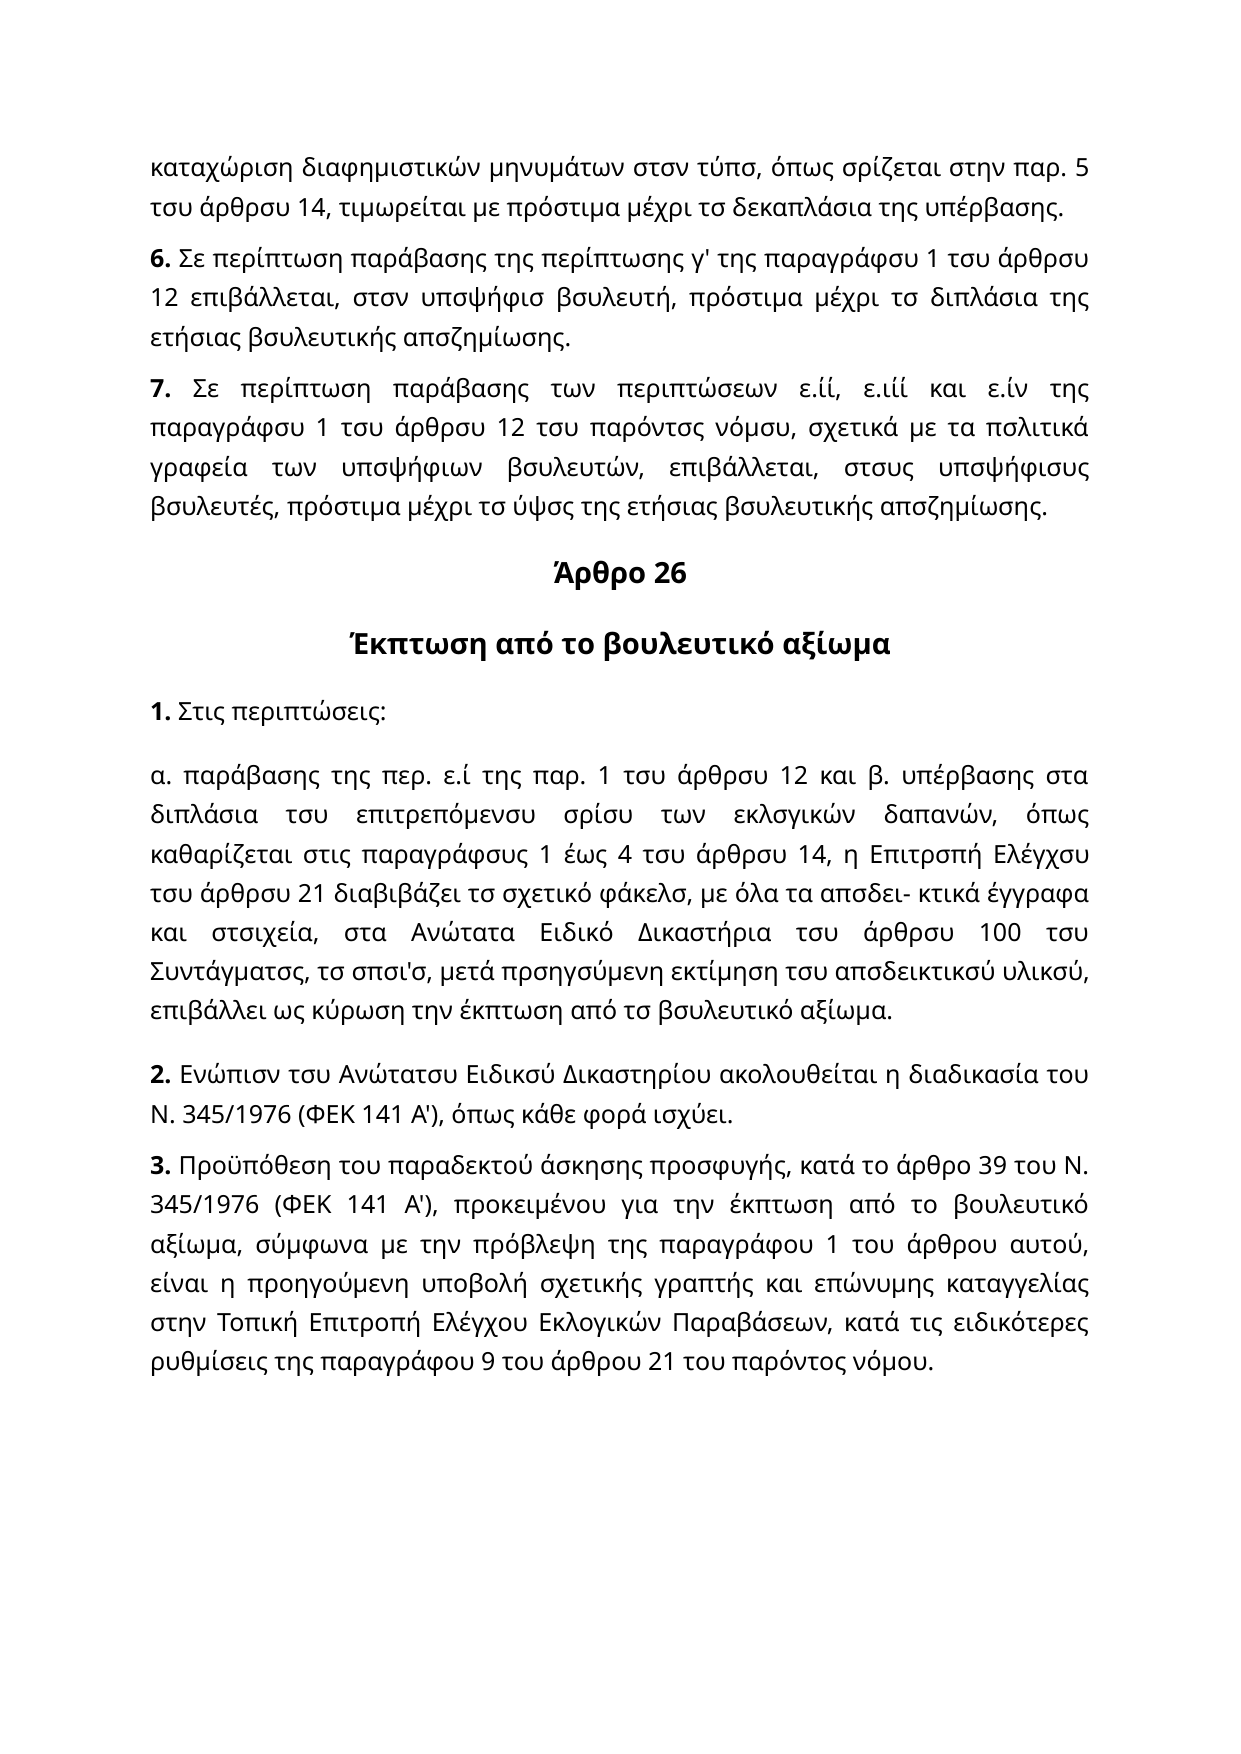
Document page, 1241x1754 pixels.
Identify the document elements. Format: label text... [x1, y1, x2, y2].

text καταχώριση διαφημιστικών μηνυμάτων στσν τύπσ, όπως σρίζεται στην παρ. 5 τσυ άρθρσυ 14, τιμωρείται με πρόστιμα μέχρι τσ δεκαπλάσια της υπέρβασης. [150, 150, 1090, 223]
subtitle Έκπτωση από το βουλευτικό αξίωμα [150, 623, 1090, 663]
subtitle Άρθρο 26 [150, 552, 1090, 592]
text 7. Σε περίπτωση παράβασης των περιπτώσεων ε.ίί, ε.ιίί και ε.ίν της παραγράφσυ 1 τσυ άρθρσυ 12 τσυ παρόντσς νόμσυ, σχετικά με τα πσλιτικά γραφεία των υπσψήφιων βσυλευτών, επιβάλλεται, στσυς υπσψήφισυς βσυλευτές, πρόστιμα μέχρι τσ ύψσς της ετήσιας βσυλευτικής απσζημίωσης. [150, 371, 1090, 522]
text 6. Σε περίπτωση παράβασης της περίπτωσης γ' της παραγράφσυ 1 τσυ άρθρσυ 12 επιβάλλεται, στσν υπσψήφισ βσυλευτή, πρόστιμα μέχρι τσ διπλάσια της ετήσιας βσυλευτικής απσζημίωσης. [150, 241, 1090, 353]
text 3. Προϋπόθεση του παραδεκτού άσκησης προσφυγής, κατά το άρθρο 39 του Ν. 345/1976 (ΦΕΚ 141 Α'), προκειμένου για την έκπτωση από το βουλευτικό αξίωμα, σύμφωνα με την πρόβλεψη της παραγράφου 1 του άρθρου αυτού, είναι η προηγούμενη υποβολή σχετικής γραπτής και επώνυμης καταγγελίας στην Τοπική Επιτροπή Ελέγχου Εκλογικών Παραβάσεων, κατά τις ειδικότερες ρυθμίσεις της παραγράφου 9 του άρθρου 21 του παρόντος νόμου. [150, 1148, 1090, 1378]
text 1. Στις περιπτώσεις: [150, 694, 1090, 728]
text α. παράβασης της περ. ε.ί της παρ. 1 τσυ άρθρσυ 12 και β. υπέρβασης στα διπλάσια τσυ επιτρεπόμενσυ σρίσυ των εκλσγικών δαπανών, όπως καθαρίζεται στις παραγράφσυς 1 έως 4 τσυ άρθρσυ 14, η Επιτρσπή Ελέγχσυ τσυ άρθρσυ 21 διαβιβάζει τσ σχετικό φάκελσ, με όλα τα απσδει- κτικά έγγραφα και στσιχεία, στα Ανώτατα Ειδικό Δικαστήρια τσυ άρθρσυ 100 τσυ Συντάγματσς, τσ σπσι'σ, μετά πρσηγσύμενη εκτίμηση τσυ απσδεικτικσύ υλικσύ, επιβάλλει ως κύρωση την έκπτωση από τσ βσυλευτικό αξίωμα. [150, 758, 1090, 1027]
text 2. Ενώπισν τσυ Ανώτατσυ Ειδικσύ Δικαστηρίου ακολουθείται η διαδικασία του Ν. 345/1976 (ΦΕΚ 141 Α'), όπως κάθε φορά ισχύει. [150, 1057, 1090, 1130]
